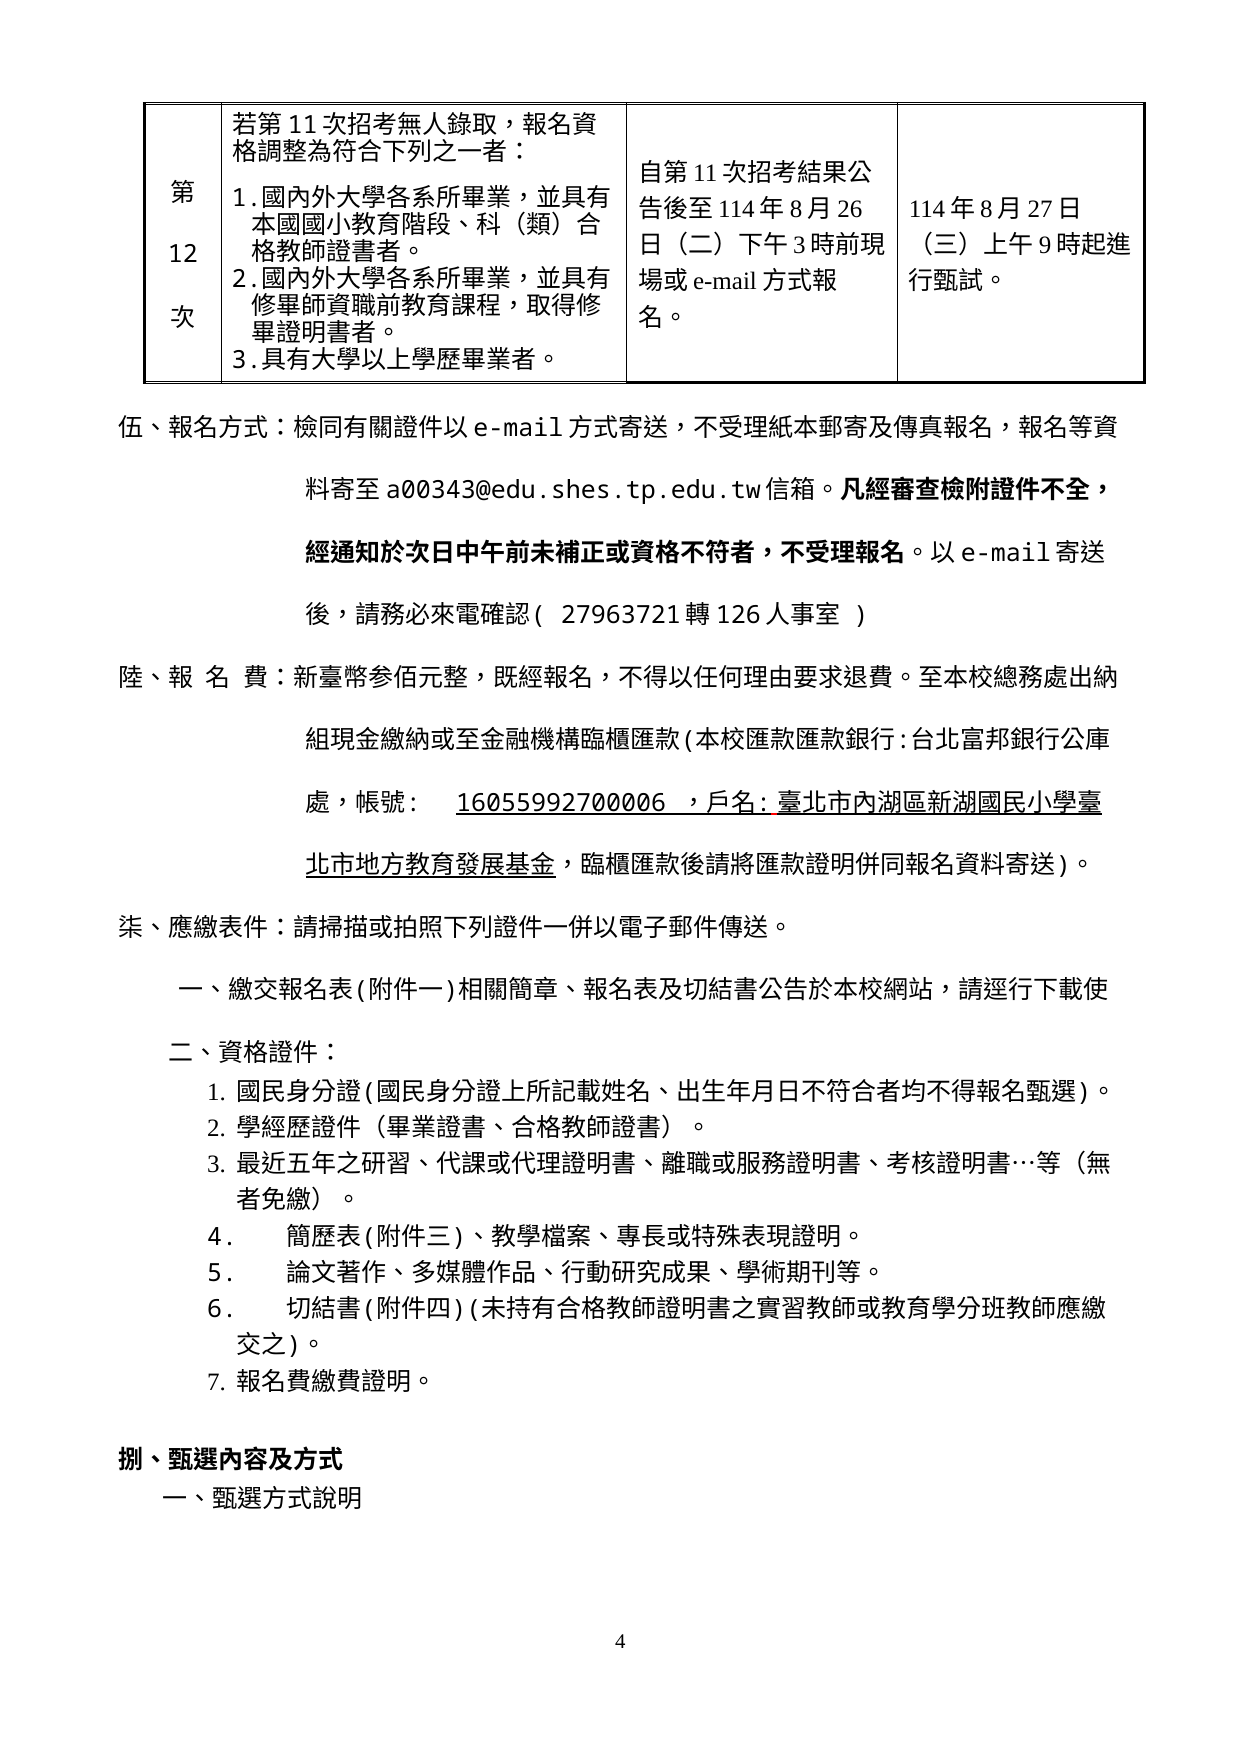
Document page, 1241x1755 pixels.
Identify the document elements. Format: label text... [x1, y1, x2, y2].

text 捌、甄選內容及方式 [118, 1416, 1122, 1479]
text 一、甄選方式說明 [118, 1479, 1122, 1515]
list 切結書(附件四)(未持有合格教師證明書之實習教師或教育學分班教師應繳交之)。 [207, 1289, 1122, 1361]
list 簡歷表(附件三)、教學檔案、專長或特殊表現證明。 [207, 1216, 1122, 1252]
text 二、資格證件： [118, 1009, 1122, 1071]
table_cell 114年8月27日（三）上午9時起進行甄試。 [898, 105, 1143, 381]
list 最近五年之研習、代課或代理證明書、離職或服務證明書、考核證明書…等（無者免繳）。 [207, 1144, 1122, 1216]
table_cell 第 12 次 [146, 105, 221, 381]
text 伍、報名方式：檢同有關證件以e-mail方式寄送，不受理紙本郵寄及傳真報名，報名等資料寄至a00343@edu.shes.tp.edu.tw信箱。凡經審查檢附證件不全，經通知於次日中午前未補正或資格不符者，不受理報名。以e-mail寄送後，請務必來電確認( 27963721轉126人事室 ) [118, 384, 1122, 634]
list 學經歷證件（畢業證書、合格教師證書）。 [207, 1107, 1122, 1144]
list 報名費繳費證明。 [207, 1361, 1122, 1397]
list 論文著作、多媒體作品、行動研究成果、學術期刊等。 [207, 1252, 1122, 1289]
text 一、繳交報名表(附件一)相關簡章、報名表及切結書公告於本校網站，請逕行下載使 [118, 946, 1122, 1009]
list 國民身分證(國民身分證上所記載姓名、出生年月日不符合者均不得報名甄選)。 [207, 1071, 1122, 1107]
text 陸、報 名 費：新臺幣参佰元整，既經報名，不得以任何理由要求退費。至本校總務處出納組現金繳納或至金融機構臨櫃匯款(本校匯款匯款銀行:台北富邦銀行公庫處，帳號: 16055992700006 ，戶名: 臺北市內湖區新湖國民小學臺北市地方教育發展基金，臨櫃匯款後請將匯款證明併同報名資料寄送)。 [118, 634, 1122, 884]
table_cell 自第11次招考結果公告後至114年8月26日（二）下午3時前現場或e-mail方式報名。 [627, 105, 897, 381]
text 柒、應繳表件：請掃描或拍照下列證件一併以電子郵件傳送。 [118, 884, 1122, 946]
table_cell 若第11次招考無人錄取，報名資格調整為符合下列之一者： 1.國內外大學各系所畢業，並具有本國國小教育階段、科（類）合格教師證書者。 2.國內外大學各系所畢業，並具有修畢師資職前教育課程，取得修畢證明書者。 3.具有大學以上學歷畢業者。 [222, 105, 626, 381]
